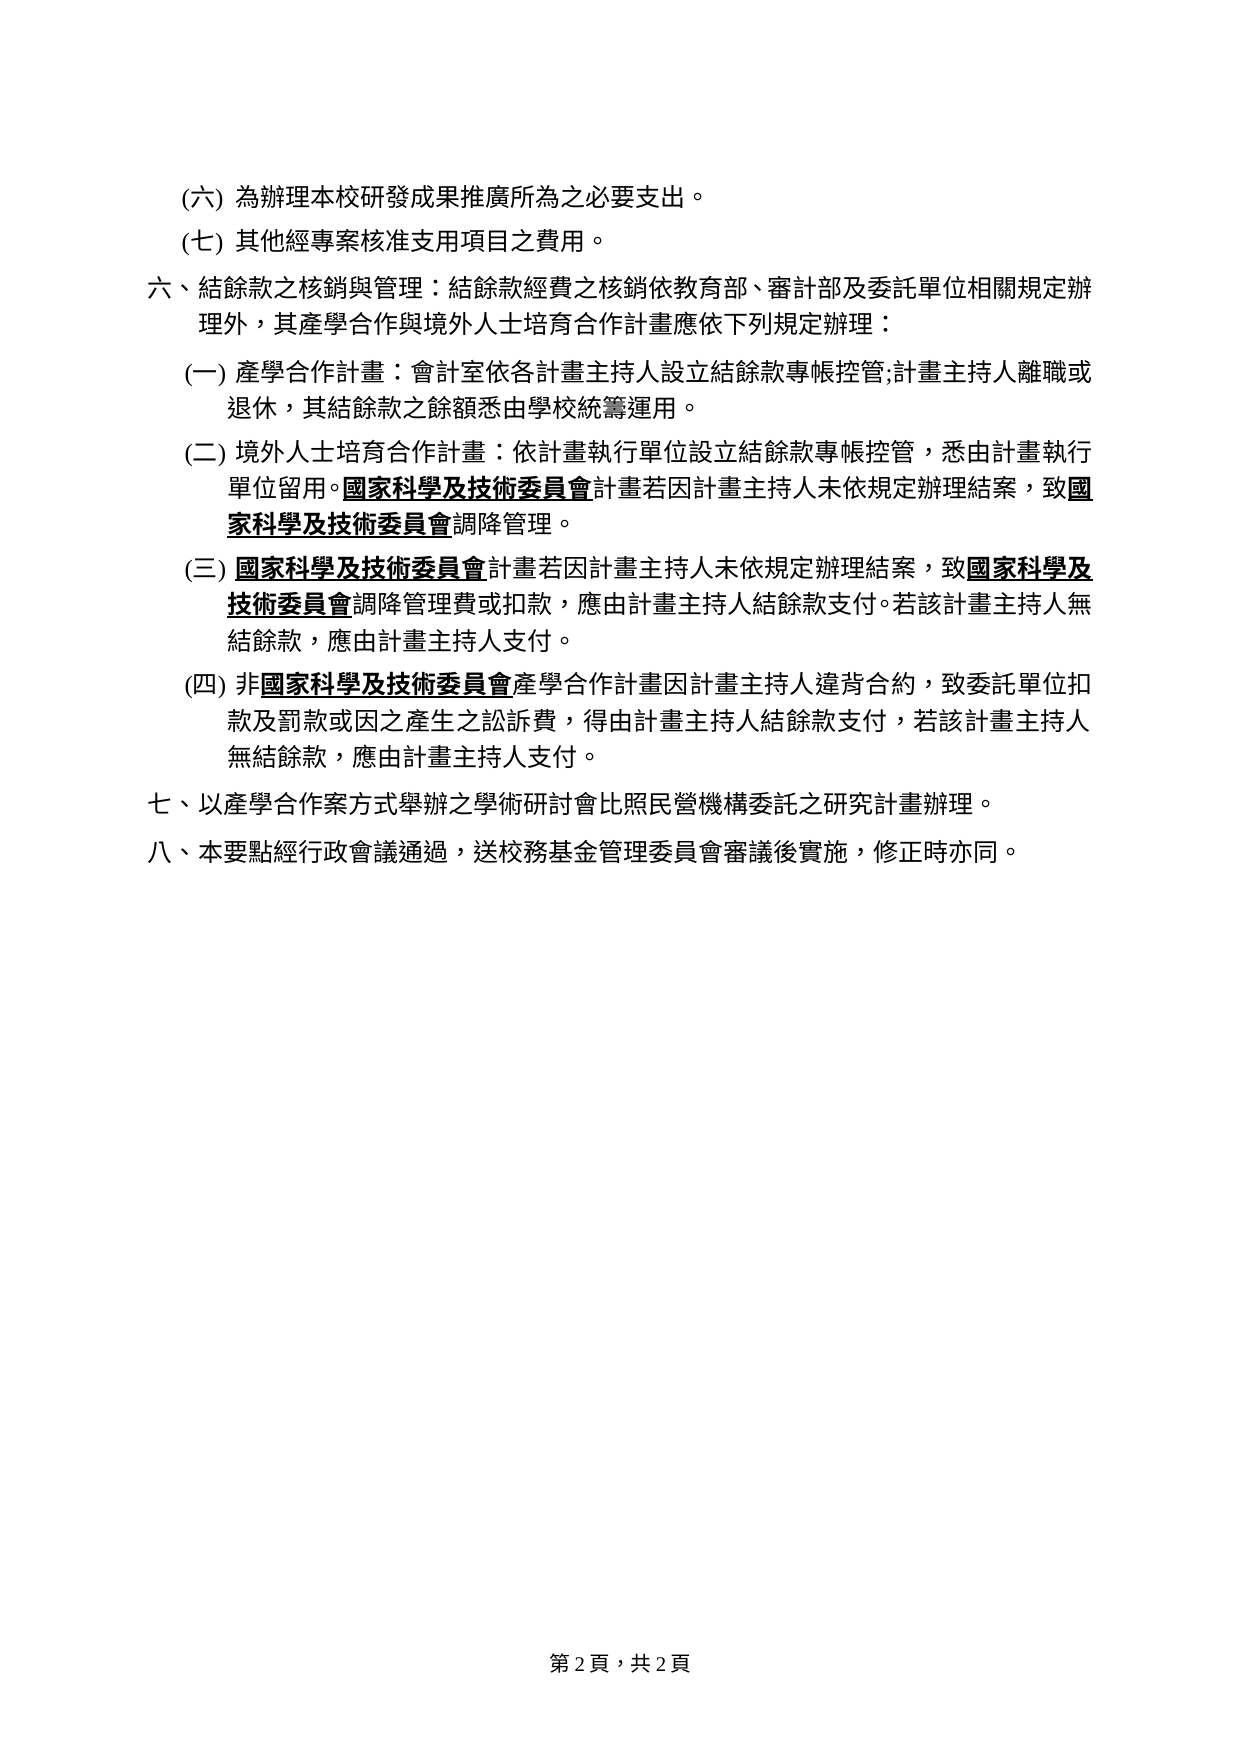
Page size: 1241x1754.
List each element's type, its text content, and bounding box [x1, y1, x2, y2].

list 結餘款之核銷與管理：結餘款經費之核銷依教育部、審計部及委託單位相關規定辦理外，其產學合作與境外人士培育合作計畫應依下列規定辦理： [148, 268, 1092, 341]
list 以產學合作案方式舉辦之學術研討會比照民營機構委託之研究計畫辦理。 [148, 785, 1092, 821]
list 本要點經行政會議通過，送校務基金管理委員會審議後實施，修正時亦同。 [148, 832, 1092, 868]
list 境外人士培育合作計畫：依計畫執行單位設立結餘款專帳控管，悉由計畫執行單位留用。國家科學及技術委員會計畫若因計畫主持人未依規定辦理結案，致國家科學及技術委員會調降管理。 [184, 432, 1092, 541]
list 國家科學及技術委員會計畫若因計畫主持人未依規定辦理結案，致國家科學及技術委員會調降管理費或扣款，應由計畫主持人結餘款支付。若該計畫主持人無結餘款，應由計畫主持人支付。 [184, 548, 1092, 657]
list 為辦理本校研發成果推廣所為之必要支出。 [181, 177, 1092, 213]
list 非國家科學及技術委員會產學合作計畫因計畫主持人違背合約，致委託單位扣款及罰款或因之產生之訟訴費，得由計畫主持人結餘款支付，若該計畫主持人無結餘款，應由計畫主持人支付。 [184, 665, 1092, 773]
list 其他經專案核准支用項目之費用。 [181, 221, 1092, 257]
list 產學合作計畫：會計室依各計畫主持人設立結餘款專帳控管;計畫主持人離職或退休，其結餘款之餘額悉由學校統籌運用。 [184, 352, 1092, 425]
